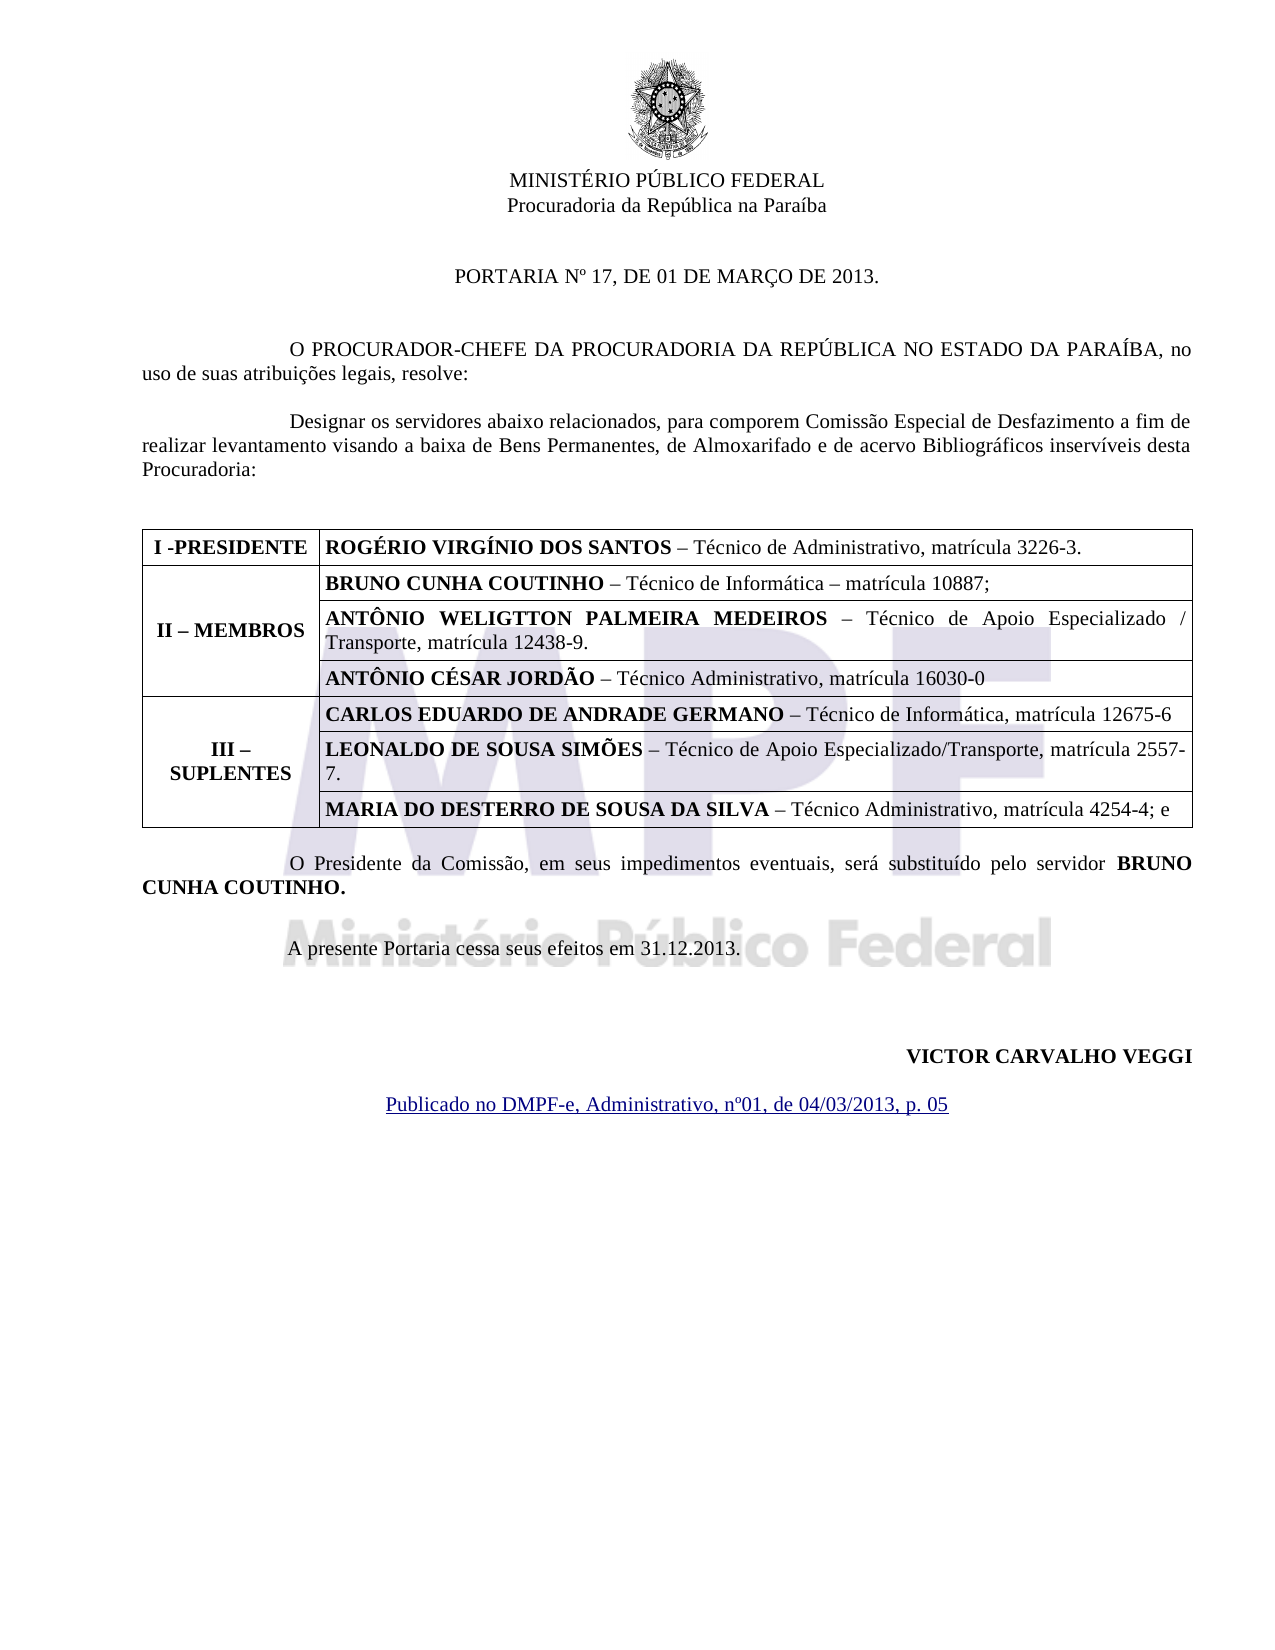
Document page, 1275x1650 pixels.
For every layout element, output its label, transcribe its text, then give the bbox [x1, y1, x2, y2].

table_cell II – MEMBROS [143, 566, 319, 696]
text O Presidente da Comissão, em seus impedimentos eventuais, será substituído pelo servidor BRUNO CUNHA COUTINHO. [142, 851, 1192, 899]
text Procuradoria da República na Paraíba [142, 192, 1192, 216]
text Designar os servidores abaixo relacionados, para comporem Comissão Especial de Desfazimento a fim de realizar levantamento visando a baixa de Bens Permanentes, de Almoxarifado e de acervo Bibliográficos inservíveis desta Procuradoria: [142, 409, 1192, 481]
text O PROCURADOR-CHEFE DA PROCURADORIA DA REPÚBLICA NO ESTADO DA PARAÍBA, no uso de suas atribuições legais, resolve: [142, 337, 1192, 385]
picture [625, 52, 709, 160]
text MINISTÉRIO PÚBLICO FEDERAL [142, 168, 1192, 192]
table_header ROGÉRIO VIRGÍNIO DOS SANTOS – Técnico de Administrativo, matrícula 3226-3. [320, 530, 1192, 565]
picture [283, 959, 1051, 967]
text Publicado no DMPF-e, Administrativo, nº01, de 04/03/2013, p. 05 [142, 1092, 1192, 1116]
table_cell LEONALDO DE SOUSA SIMÕES – Técnico de Apoio Especializado/Transporte, matrícula 2557-7. [320, 732, 1192, 791]
table_cell III – SUPLENTES [143, 697, 319, 827]
picture [283, 899, 1051, 935]
text PORTARIA Nº 17, DE 01 DE MARÇO DE 2013. [142, 264, 1192, 288]
table_cell ANTÔNIO WELIGTTON PALMEIRA MEDEIROS – Técnico de Apoio Especializado / Transporte, matrícula 12438-9. [320, 601, 1192, 660]
text A presente Portaria cessa seus efeitos em 31.12.2013. [142, 935, 1192, 959]
table_cell CARLOS EDUARDO DE ANDRADE GERMANO – Técnico de Informática, matrícula 12675-6 [320, 697, 1192, 731]
table_cell MARIA DO DESTERRO DE SOUSA DA SILVA – Técnico Administrativo, matrícula 4254-4; e [320, 792, 1192, 827]
table_header I -PRESIDENTE [143, 530, 319, 565]
table_cell BRUNO CUNHA COUTINHO – Técnico de Informática – matrícula 10887; [320, 566, 1192, 600]
table_cell ANTÔNIO CÉSAR JORDÃO – Técnico Administrativo, matrícula 16030-0 [320, 661, 1192, 696]
text VICTOR CARVALHO VEGGI [142, 1044, 1192, 1068]
picture [283, 828, 1051, 851]
